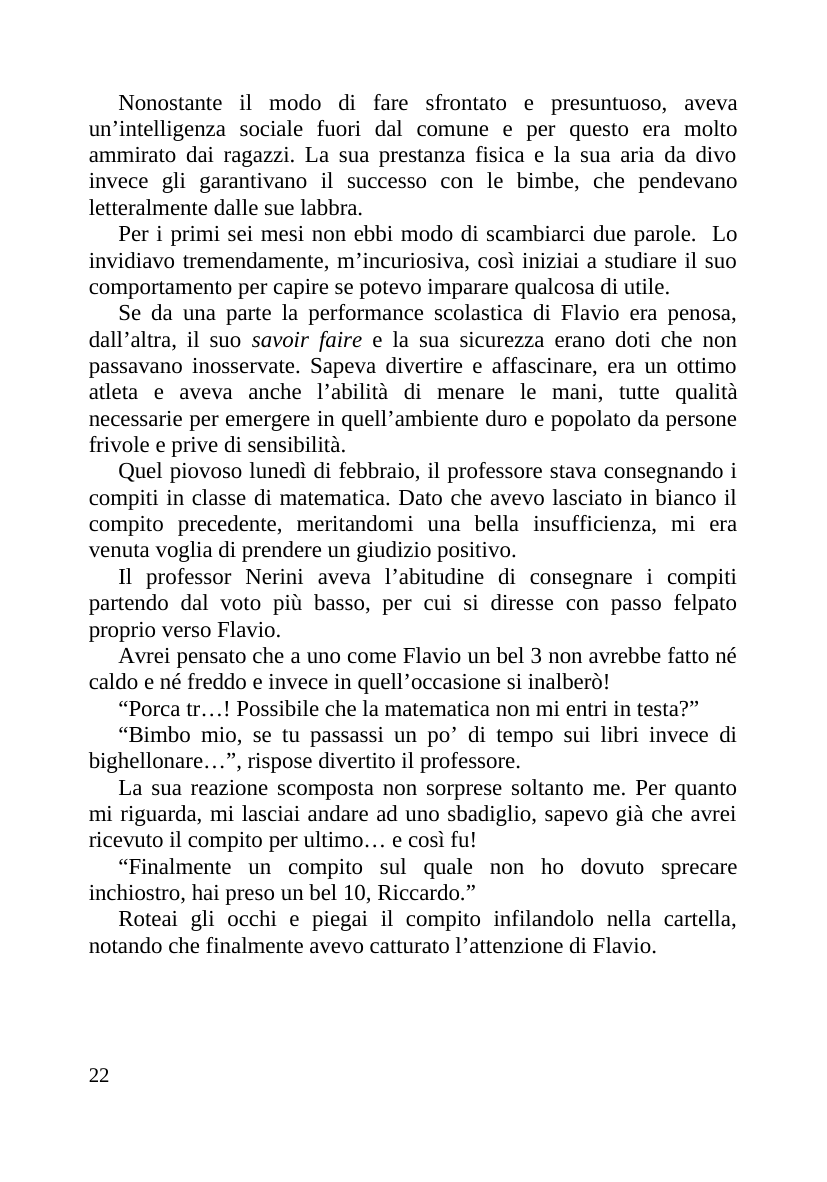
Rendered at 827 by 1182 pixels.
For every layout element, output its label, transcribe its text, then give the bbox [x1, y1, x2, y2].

text “Porca tr…! Possibile che la matematica non mi entri in testa?” [88, 695, 738, 721]
text Per i primi sei mesi non ebbi modo di scambiarci due parole. Lo invidiavo tremendamente, m’incuriosiva, così iniziai a studiare il suo comportamento per capire se potevo imparare qualcosa di utile. [88, 220, 738, 299]
text Il professor Nerini aveva l’abitudine di consegnare i compiti partendo dal voto più basso, per cui si diresse con passo felpato proprio verso Flavio. [88, 563, 738, 642]
text “Bimbo mio, se tu passassi un po’ di tempo sui libri invece di bighellonare…”, rispose divertito il professore. [88, 721, 738, 774]
text Nonostante il modo di fare sfrontato e presuntuoso, aveva un’intelligenza sociale fuori dal comune e per questo era molto ammirato dai ragazzi. La sua prestanza fisica e la sua aria da divo invece gli garantivano il successo con le bimbe, che pendevano letteralmente dalle sue labbra. [88, 88, 738, 220]
text Quel piovoso lunedì di febbraio, il professore stava consegnando i compiti in classe di matematica. Dato che avevo lasciato in bianco il compito precedente, meritandomi una bella insufficienza, mi era venuta voglia di prendere un giudizio positivo. [88, 457, 738, 563]
text “Finalmente un compito sul quale non ho dovuto sprecare inchiostro, hai preso un bel 10, Riccardo.” [88, 853, 738, 906]
text Se da una parte la performance scolastica di Flavio era penosa, dall’altra, il suo savoir faire e la sua sicurezza erano doti che non passavano inosservate. Sapeva divertire e affascinare, era un ottimo atleta e aveva anche l’abilità di menare le mani, tutte qualità necessarie per emergere in quell’ambiente duro e popolato da persone frivole e prive di sensibilità. [88, 299, 738, 457]
text La sua reazione scomposta non sorprese soltanto me. Per quanto mi riguarda, mi lasciai andare ad uno sbadiglio, sapevo già che avrei ricevuto il compito per ultimo… e così fu! [88, 774, 738, 853]
text Roteai gli occhi e piegai il compito infilandolo nella cartella, notando che finalmente avevo catturato l’attenzione di Flavio. [88, 906, 738, 958]
text Avrei pensato che a uno come Flavio un bel 3 non avrebbe fatto né caldo e né freddo e invece in quell’occasione si inalberò! [88, 642, 738, 695]
